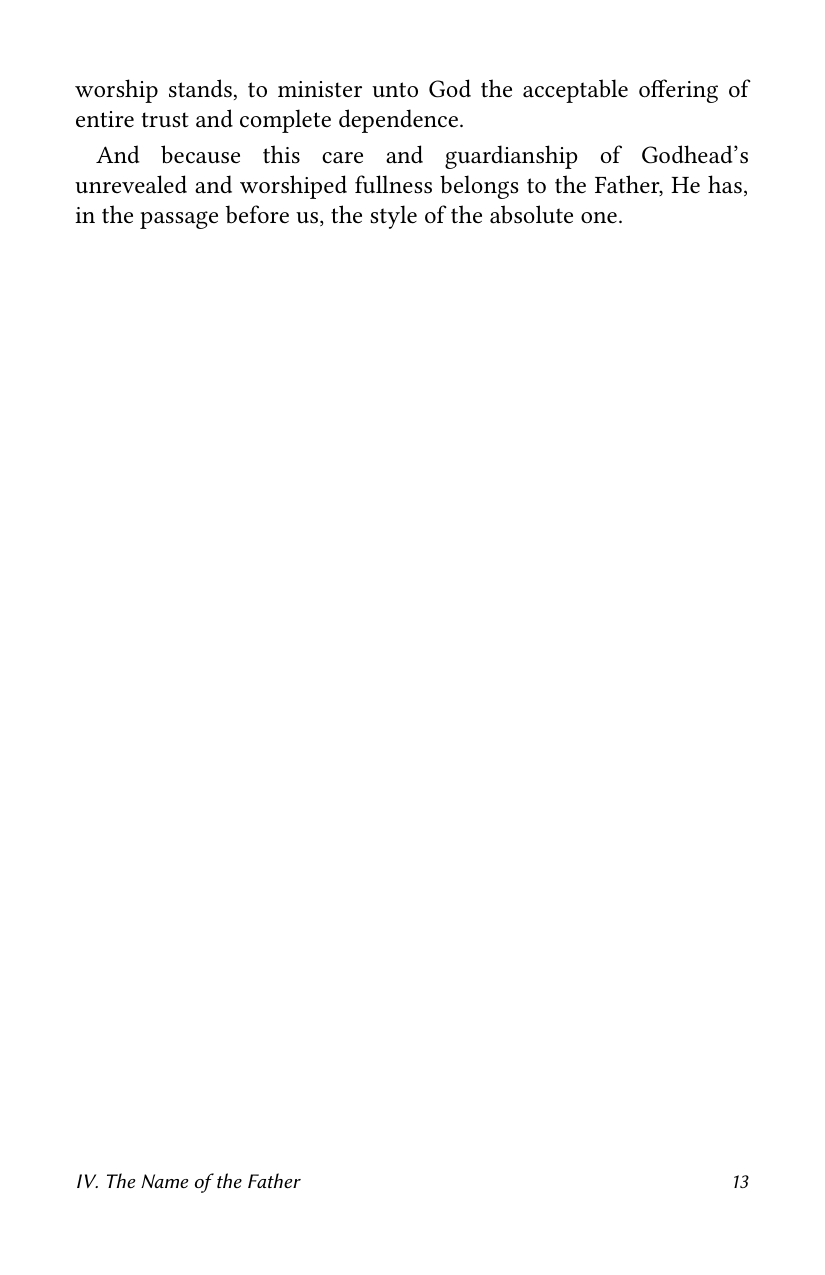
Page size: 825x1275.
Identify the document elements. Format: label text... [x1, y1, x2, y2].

text And because this care and guardianship of Godhead’s unrevealed and worshiped fullness belongs to the Father, He has, in the passage before us, the style of the absolute one. [75, 141, 750, 229]
text worship stands, to minister unto God the acceptable offering of entire trust and complete dependence. [75, 75, 750, 133]
